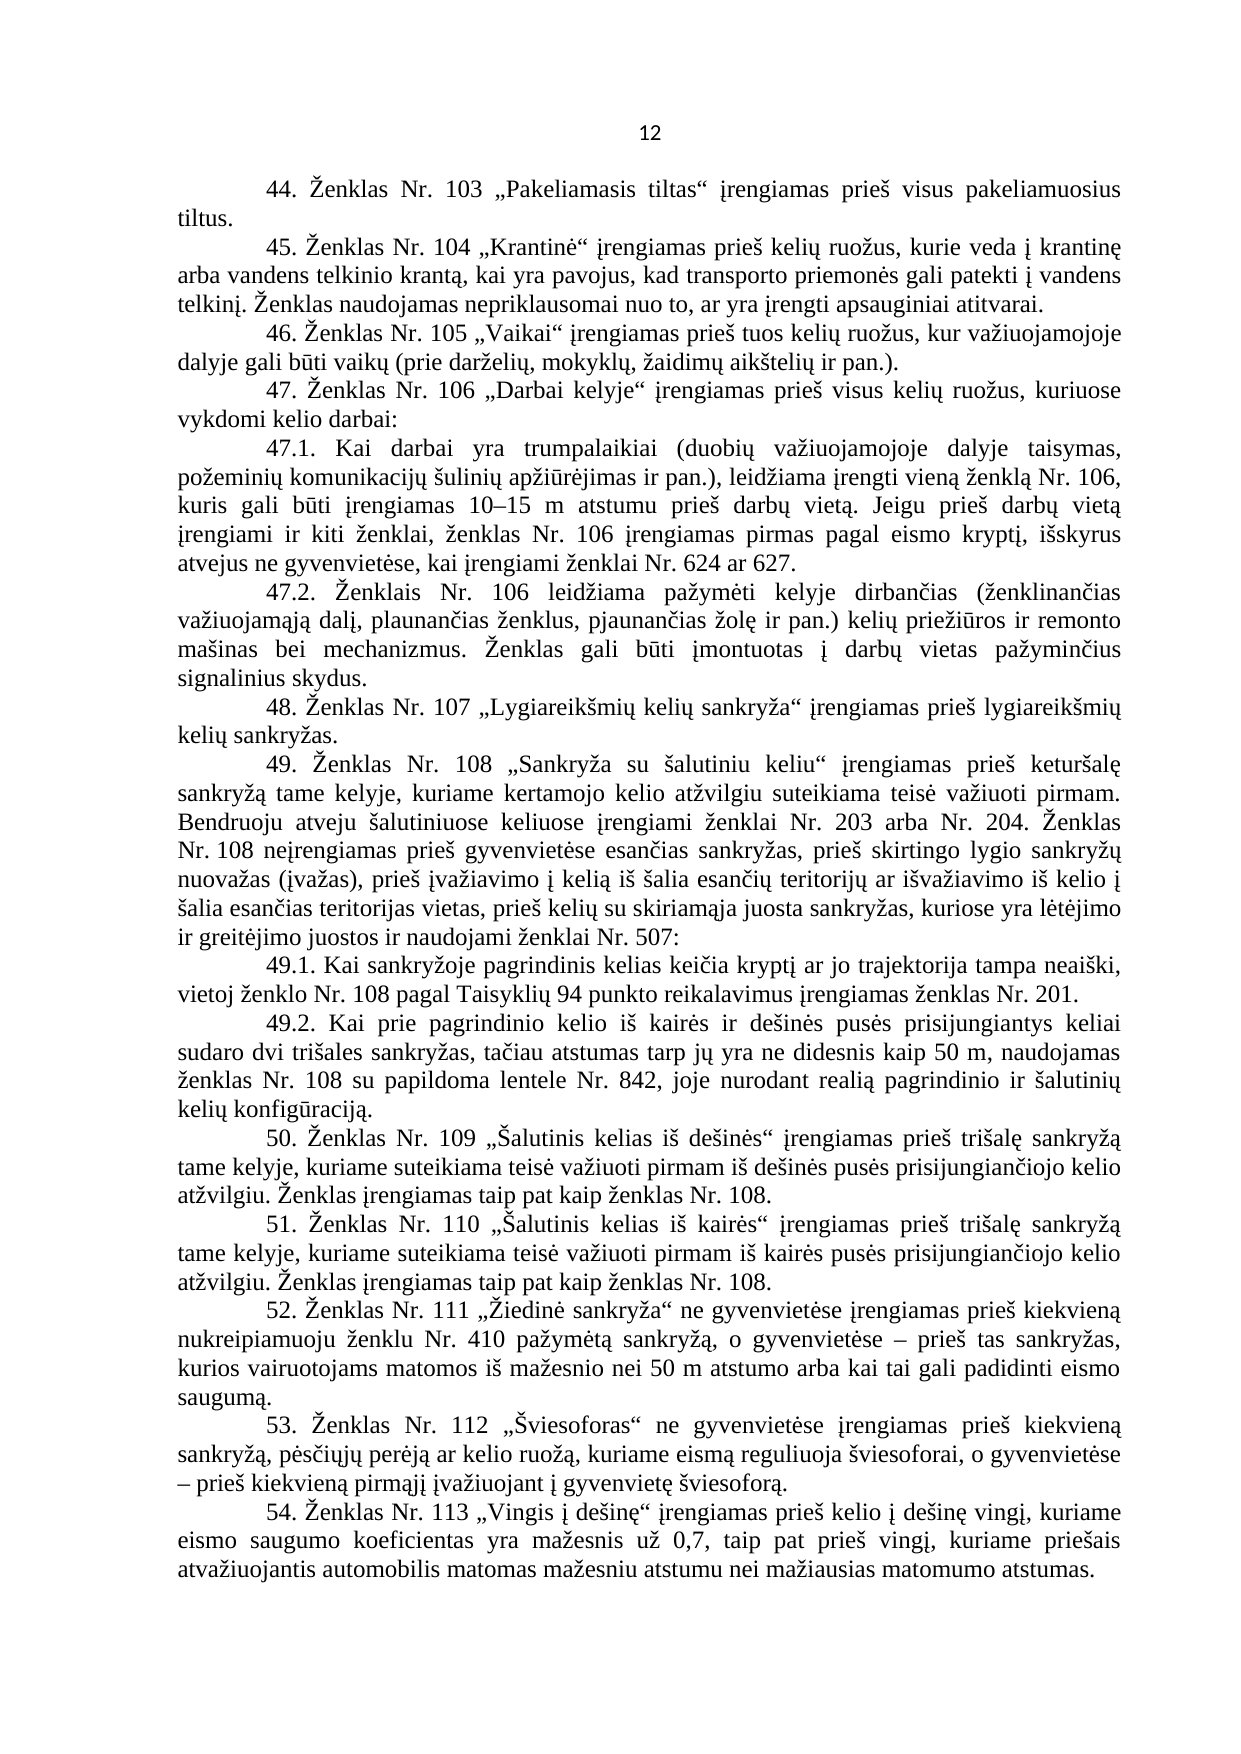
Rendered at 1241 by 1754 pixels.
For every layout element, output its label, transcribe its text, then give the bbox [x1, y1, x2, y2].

text 50. Ženklas Nr. 109 „Šalutinis kelias iš dešinės“ įrengiamas prieš trišalę sankryžą tame kelyje, kuriame suteikiama teisė važiuoti pirmam iš dešinės pusės prisijungiančiojo kelio atžvilgiu. Ženklas įrengiamas taip pat kaip ženklas Nr. 108. [177, 1123, 1122, 1209]
text 45. Ženklas Nr. 104 „Krantinė“ įrengiamas prieš kelių ruožus, kurie veda į krantinę arba vandens telkinio krantą, kai yra pavojus, kad transporto priemonės gali patekti į vandens telkinį. Ženklas naudojamas nepriklausomai nuo to, ar yra įrengti apsauginiai atitvarai. [177, 232, 1122, 318]
text 49. Ženklas Nr. 108 „Sankryža su šalutiniu keliu“ įrengiamas prieš keturšalę sankryžą tame kelyje, kuriame kertamojo kelio atžvilgiu suteikiama teisė važiuoti pirmam. Bendruoju atveju šalutiniuose keliuose įrengiami ženklai Nr. 203 arba Nr. 204. Ženklas Nr. 108 neįrengiamas prieš gyvenvietėse esančias sankryžas, prieš skirtingo lygio sankryžų nuovažas (įvažas), prieš įvažiavimo į kelią iš šalia esančių teritorijų ar išvažiavimo iš kelio į šalia esančias teritorijas vietas, prieš kelių su skiriamąja juosta sankryžas, kuriose yra lėtėjimo ir greitėjimo juostos ir naudojami ženklai Nr. 507: [177, 749, 1122, 950]
text 49.1. Kai sankryžoje pagrindinis kelias keičia kryptį ar jo trajektorija tampa neaiški, vietoj ženklo Nr. 108 pagal Taisyklių 94 punkto reikalavimus įrengiamas ženklas Nr. 201. [177, 950, 1122, 1008]
text 52. Ženklas Nr. 111 „Žiedinė sankryža“ ne gyvenvietėse įrengiamas prieš kiekvieną nukreipiamuoju ženklu Nr. 410 pažymėtą sankryžą, o gyvenvietėse – prieš tas sankryžas, kurios vairuotojams matomos iš mažesnio nei 50 m atstumo arba kai tai gali padidinti eismo saugumą. [177, 1295, 1122, 1410]
text 47. Ženklas Nr. 106 „Darbai kelyje“ įrengiamas prieš visus kelių ruožus, kuriuose vykdomi kelio darbai: [177, 375, 1122, 433]
text 53. Ženklas Nr. 112 „Šviesoforas“ ne gyvenvietėse įrengiamas prieš kiekvieną sankryžą, pėsčiųjų perėją ar kelio ruožą, kuriame eismą reguliuoja šviesoforai, o gyvenvietėse – prieš kiekvieną pirmąjį įvažiuojant į gyvenvietę šviesoforą. [177, 1410, 1122, 1497]
text 44. Ženklas Nr. 103 „Pakeliamasis tiltas“ įrengiamas prieš visus pakeliamuosius tiltus. [177, 174, 1122, 232]
text 46. Ženklas Nr. 105 „Vaikai“ įrengiamas prieš tuos kelių ruožus, kur važiuojamojoje dalyje gali būti vaikų (prie darželių, mokyklų, žaidimų aikštelių ir pan.). [177, 318, 1122, 375]
text 47.1. Kai darbai yra trumpalaikiai (duobių važiuojamojoje dalyje taisymas, požeminių komunikacijų šulinių apžiūrėjimas ir pan.), leidžiama įrengti vieną ženklą Nr. 106, kuris gali būti įrengiamas 10–15 m atstumu prieš darbų vietą. Jeigu prieš darbų vietą įrengiami ir kiti ženklai, ženklas Nr. 106 įrengiamas pirmas pagal eismo kryptį, išskyrus atvejus ne gyvenvietėse, kai įrengiami ženklai Nr. 624 ar 627. [177, 433, 1122, 577]
text 54. Ženklas Nr. 113 „Vingis į dešinę“ įrengiamas prieš kelio į dešinę vingį, kuriame eismo saugumo koeficientas yra mažesnis už 0,7, taip pat prieš vingį, kuriame priešais atvažiuojantis automobilis matomas mažesniu atstumu nei mažiausias matomumo atstumas. [177, 1497, 1122, 1583]
text 48. Ženklas Nr. 107 „Lygiareikšmių kelių sankryža“ įrengiamas prieš lygiareikšmių kelių sankryžas. [177, 692, 1122, 749]
text 49.2. Kai prie pagrindinio kelio iš kairės ir dešinės pusės prisijungiantys keliai sudaro dvi trišales sankryžas, tačiau atstumas tarp jų yra ne didesnis kaip 50 m, naudojamas ženklas Nr. 108 su papildoma lentele Nr. 842, joje nurodant realią pagrindinio ir šalutinių kelių konfigūraciją. [177, 1008, 1122, 1123]
text 47.2. Ženklais Nr. 106 leidžiama pažymėti kelyje dirbančias (ženklinančias važiuojamąją dalį, plaunančias ženklus, pjaunančias žolę ir pan.) kelių priežiūros ir remonto mašinas bei mechanizmus. Ženklas gali būti įmontuotas į darbų vietas pažyminčius signalinius skydus. [177, 577, 1122, 692]
text 51. Ženklas Nr. 110 „Šalutinis kelias iš kairės“ įrengiamas prieš trišalę sankryžą tame kelyje, kuriame suteikiama teisė važiuoti pirmam iš kairės pusės prisijungiančiojo kelio atžvilgiu. Ženklas įrengiamas taip pat kaip ženklas Nr. 108. [177, 1209, 1122, 1295]
